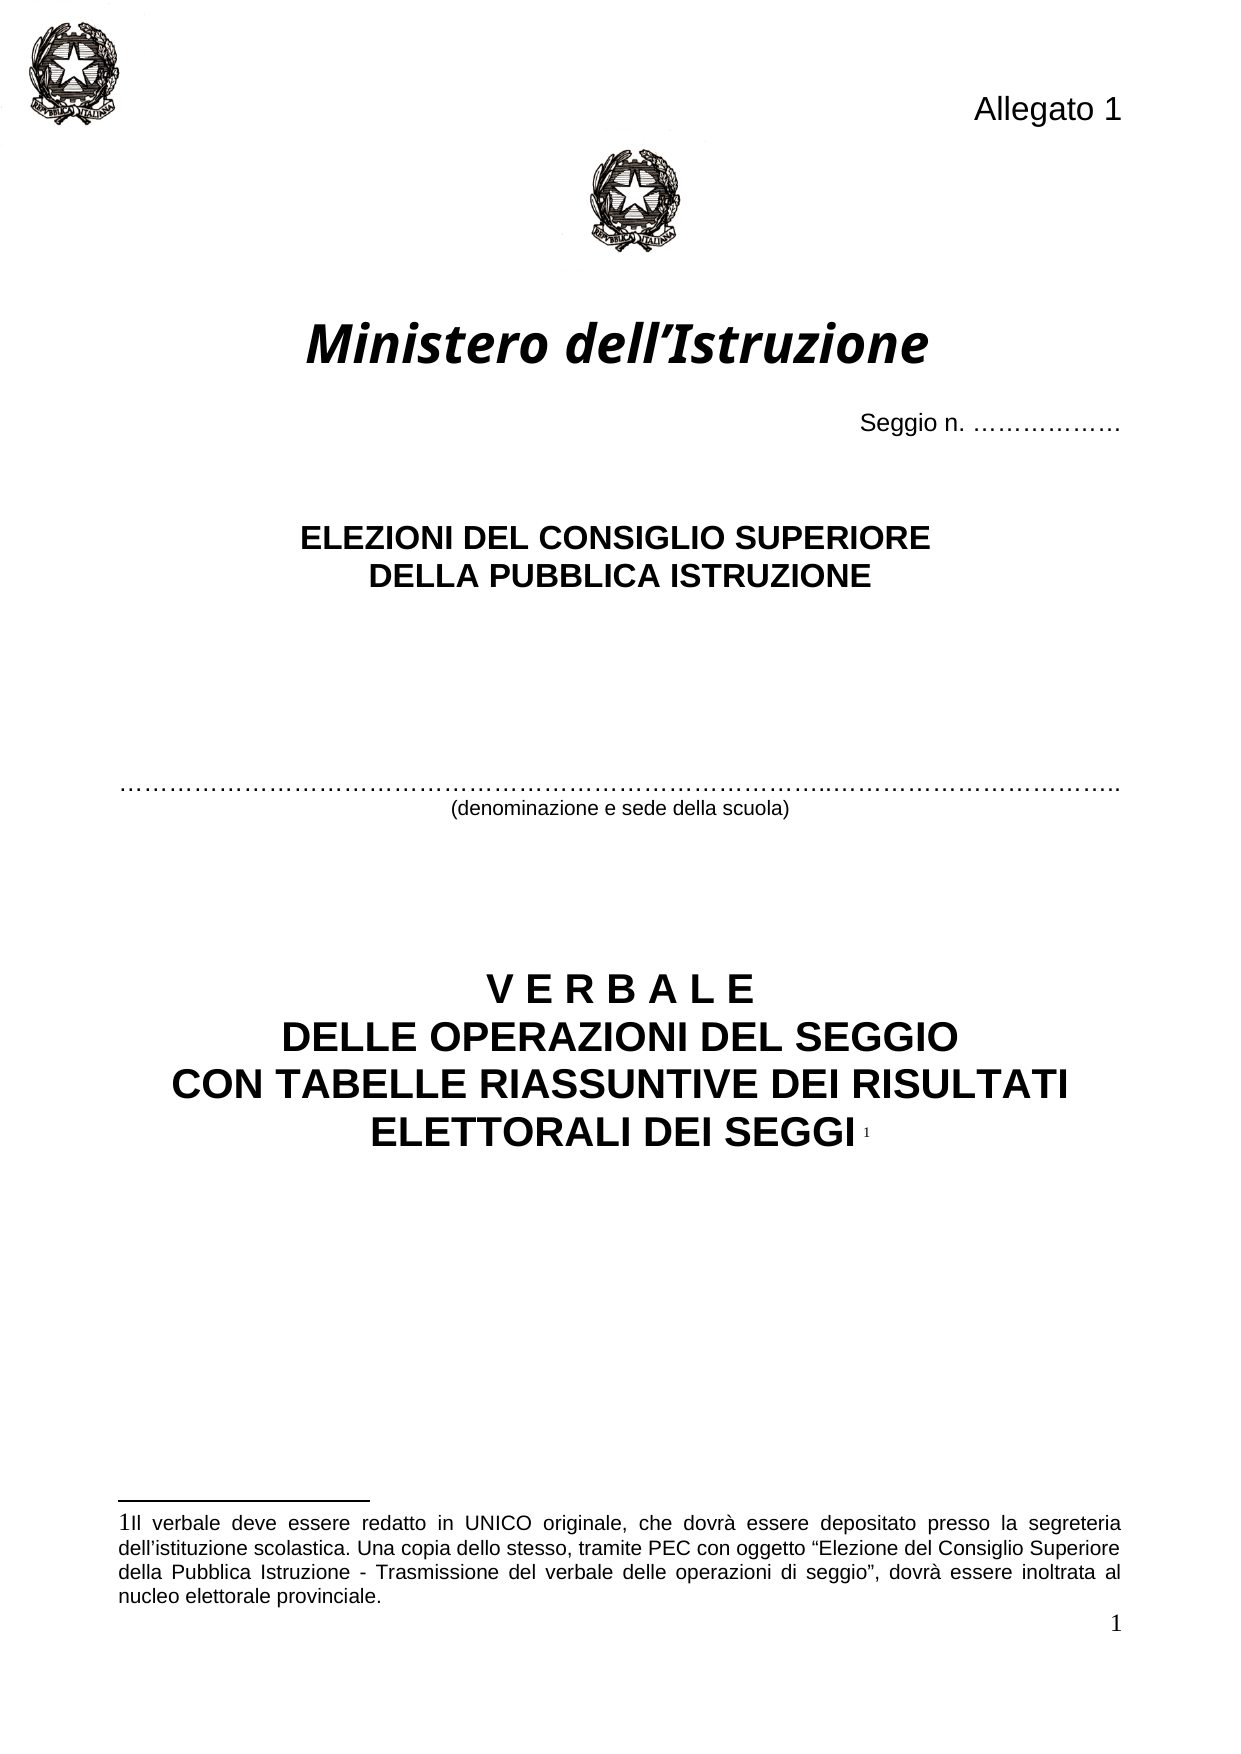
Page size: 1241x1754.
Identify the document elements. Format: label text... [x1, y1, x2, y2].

subtitle DELLA PUBBLICA ISTRUZIONE [118, 557, 1122, 595]
text Ministero dell’Istruzione [118, 305, 1122, 379]
subtitle Il verbale deve essere redatto in UNICO originale, che dovrà essere depositato presso la segreteria dell’istituzione scolastica. Una copia dello stesso, tramite PEC con oggetto “Elezione del Consiglio Superiore della Pubblica Istruzione - Trasmissione del verbale delle operazioni di seggio”, dovrà essere inoltrata al nucleo elettorale provinciale. [118, 1507, 1122, 1608]
subtitle DELLE OPERAZIONI DEL SEGGIO [118, 1012, 1122, 1060]
subtitle ELEZIONI DEL CONSIGLIO SUPERIORE [118, 518, 1122, 557]
picture [0, 0, 145, 145]
subtitle Seggio n. ……………… [118, 408, 1122, 437]
picture [561, 127, 706, 272]
subtitle V E R B A L E [118, 964, 1122, 1012]
subtitle CON TABELLE RIASSUNTIVE DEI RISULTATI ELETTORALI DEI SEGGI [118, 1060, 1122, 1156]
subtitle (denominazione e sede della scuola) [118, 796, 1122, 820]
subtitle …………………………………………………………………………..…………………………….. [118, 767, 1122, 796]
